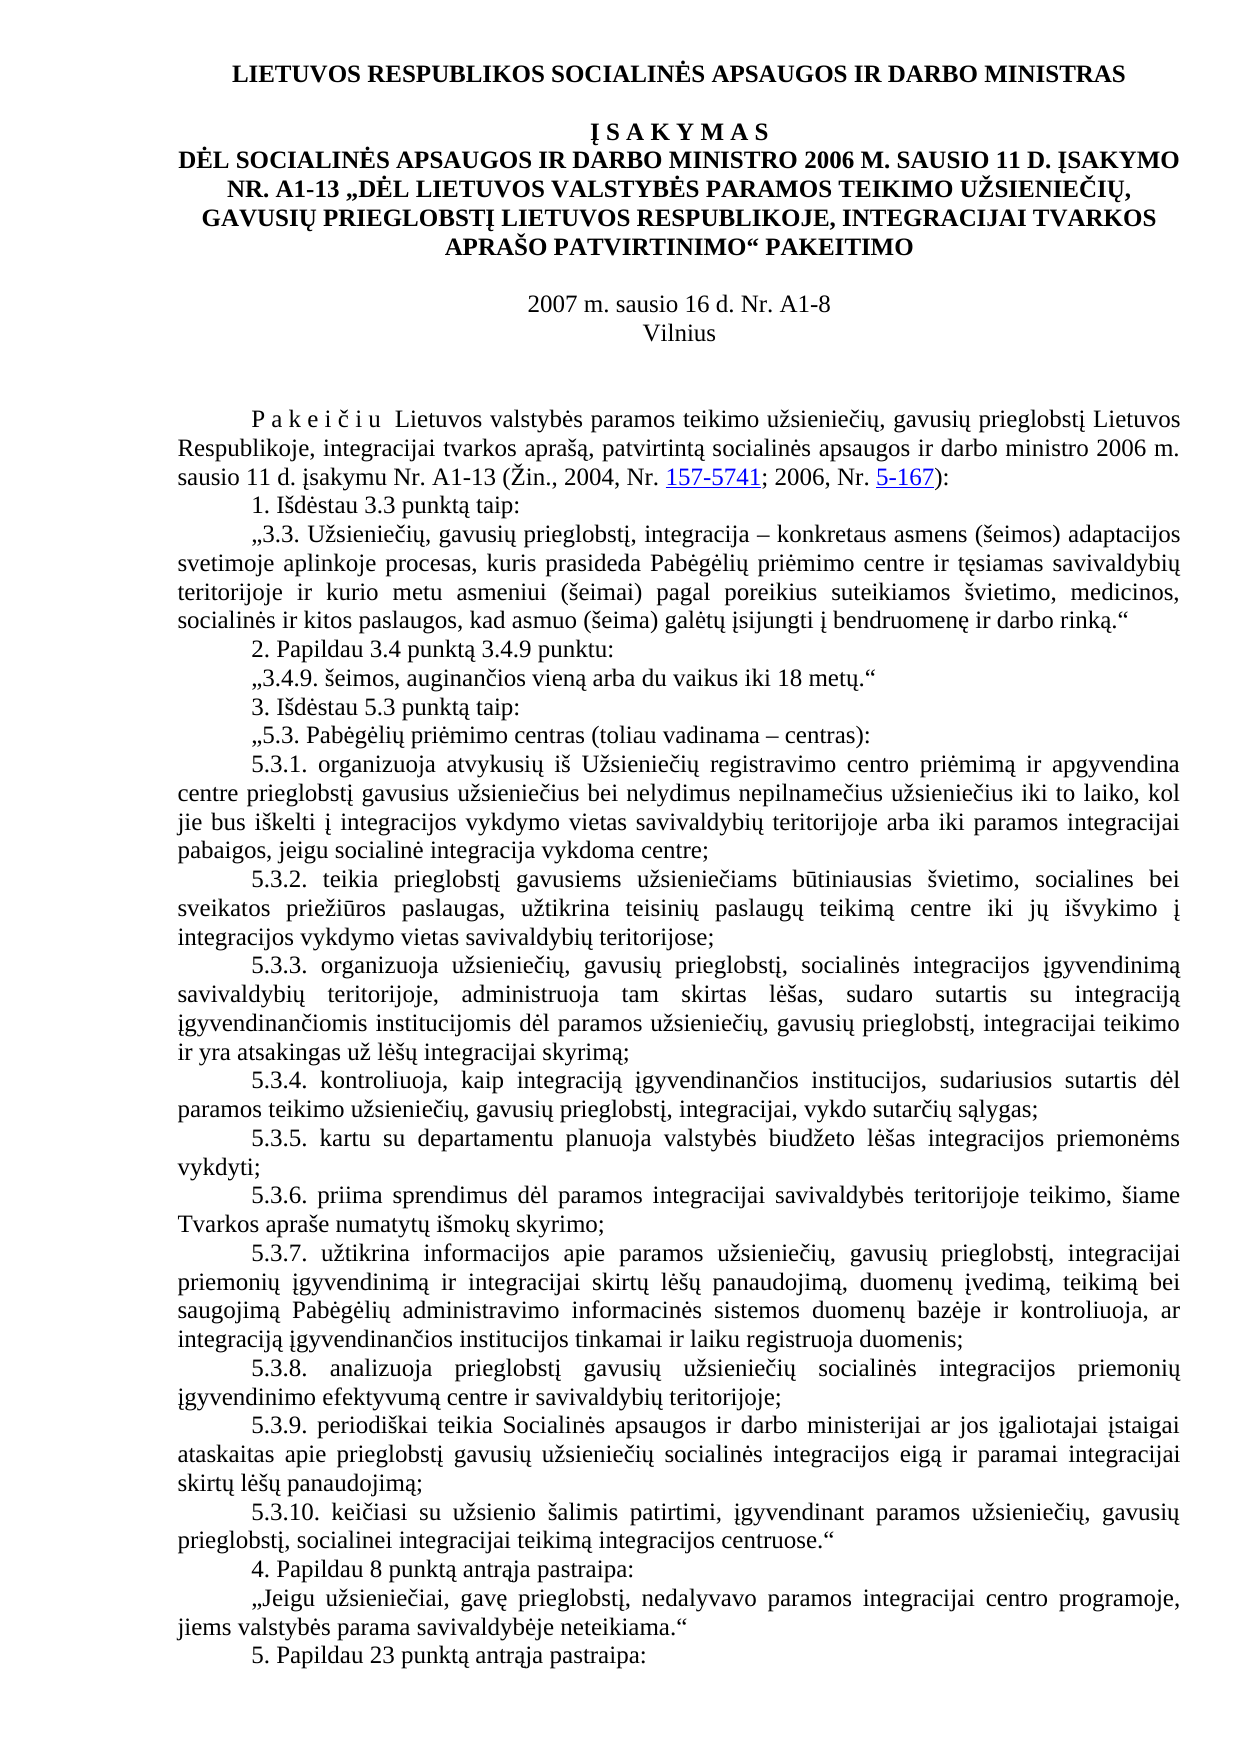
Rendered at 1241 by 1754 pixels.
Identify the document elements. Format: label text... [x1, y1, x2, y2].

text 2. Papildau 3.4 punktą 3.4.9 punktu: [177, 634, 1181, 663]
text LIETUVOS RESPUBLIKOS SOCIALINĖS APSAUGOS IR DARBO MINISTRAS [177, 59, 1181, 88]
text 1. Išdėstau 3.3 punktą taip: [177, 490, 1181, 519]
text 5.3.10. keičiasi su užsienio šalimis patirtimi, įgyvendinant paramos užsieniečių, gavusių prieglobstį, socialinei integracijai teikimą integracijos centruose.“ [177, 1497, 1181, 1554]
text 5.3.4. kontroliuoja, kaip integraciją įgyvendinančios institucijos, sudariusios sutartis dėl paramos teikimo užsieniečių, gavusių prieglobstį, integracijai, vykdo sutarčių sąlygas; [177, 1065, 1181, 1123]
text „5.3. Pabėgėlių priėmimo centras (toliau vadinama – centras): [177, 720, 1181, 749]
text 5.3.1. organizuoja atvykusių iš Užsieniečių registravimo centro priėmimą ir apgyvendina centre prieglobstį gavusius užsieniečius bei nelydimus nepilnamečius užsieniečius iki to laiko, kol jie bus iškelti į integracijos vykdymo vietas savivaldybių teritorijoje arba iki paramos integracijai pabaigos, jeigu socialinė integracija vykdoma centre; [177, 749, 1181, 864]
text Vilnius [177, 318, 1181, 347]
text Pakeičiu Lietuvos valstybės paramos teikimo užsieniečių, gavusių prieglobstį Lietuvos Respublikoje, integracijai tvarkos aprašą, patvirtintą socialinės apsaugos ir darbo ministro 2006 m. sausio 11 d. įsakymu Nr. A1-13 (Žin., 2004, Nr. 157-5741; 2006, Nr. 5-167): [177, 404, 1181, 490]
text 5.3.6. priima sprendimus dėl paramos integracijai savivaldybės teritorijoje teikimo, šiame Tvarkos apraše numatytų išmokų skyrimo; [177, 1180, 1181, 1238]
text 5.3.7. užtikrina informacijos apie paramos užsieniečių, gavusių prieglobstį, integracijai priemonių įgyvendinimą ir integracijai skirtų lėšų panaudojimą, duomenų įvedimą, teikimą bei saugojimą Pabėgėlių administravimo informacinės sistemos duomenų bazėje ir kontroliuoja, ar integraciją įgyvendinančios institucijos tinkamai ir laiku registruoja duomenis; [177, 1238, 1181, 1353]
text 4. Papildau 8 punktą antrąja pastraipa: [177, 1554, 1181, 1583]
text „3.3. Užsieniečių, gavusių prieglobstį, integracija – konkretaus asmens (šeimos) adaptacijos svetimoje aplinkoje procesas, kuris prasideda Pabėgėlių priėmimo centre ir tęsiamas savivaldybių teritorijoje ir kurio metu asmeniui (šeimai) pagal poreikius suteikiamos švietimo, medicinos, socialinės ir kitos paslaugos, kad asmuo (šeima) galėtų įsijungti į bendruomenę ir darbo rinką.“ [177, 519, 1181, 634]
text „Jeigu užsieniečiai, gavę prieglobstį, nedalyvavo paramos integracijai centro programoje, jiems valstybės parama savivaldybėje neteikiama.“ [177, 1583, 1181, 1640]
text 5. Papildau 23 punktą antrąja pastraipa: [177, 1640, 1181, 1669]
text 5.3.2. teikia prieglobstį gavusiems užsieniečiams būtiniausias švietimo, socialines bei sveikatos priežiūros paslaugas, užtikrina teisinių paslaugų teikimą centre iki jų išvykimo į integracijos vykdymo vietas savivaldybių teritorijose; [177, 864, 1181, 950]
text 5.3.8. analizuoja prieglobstį gavusių užsieniečių socialinės integracijos priemonių įgyvendinimo efektyvumą centre ir savivaldybių teritorijoje; [177, 1353, 1181, 1410]
text 2007 m. sausio 16 d. Nr. A1-8 [177, 289, 1181, 318]
text 5.3.5. kartu su departamentu planuoja valstybės biudžeto lėšas integracijos priemonėms vykdyti; [177, 1123, 1181, 1180]
text DĖL SOCIALINĖS APSAUGOS IR DARBO MINISTRO 2006 M. SAUSIO 11 D. ĮSAKYMO NR. A1-13 „DĖL LIETUVOS VALSTYBĖS PARAMOS TEIKIMO UŽSIENIEČIŲ, GAVUSIŲ PRIEGLOBSTĮ LIETUVOS RESPUBLIKOJE, INTEGRACIJAI TVARKOS APRAŠO PATVIRTINIMO“ PAKEITIMO [177, 145, 1181, 260]
text „3.4.9. šeimos, auginančios vieną arba du vaikus iki 18 metų.“ [177, 663, 1181, 692]
text 5.3.3. organizuoja užsieniečių, gavusių prieglobstį, socialinės integracijos įgyvendinimą savivaldybių teritorijoje, administruoja tam skirtas lėšas, sudaro sutartis su integraciją įgyvendinančiomis institucijomis dėl paramos užsieniečių, gavusių prieglobstį, integracijai teikimo ir yra atsakingas už lėšų integracijai skyrimą; [177, 950, 1181, 1065]
text 3. Išdėstau 5.3 punktą taip: [177, 692, 1181, 720]
text Į S A K Y M A S [177, 117, 1181, 145]
text 5.3.9. periodiškai teikia Socialinės apsaugos ir darbo ministerijai ar jos įgaliotajai įstaigai ataskaitas apie prieglobstį gavusių užsieniečių socialinės integracijos eigą ir paramai integracijai skirtų lėšų panaudojimą; [177, 1410, 1181, 1497]
